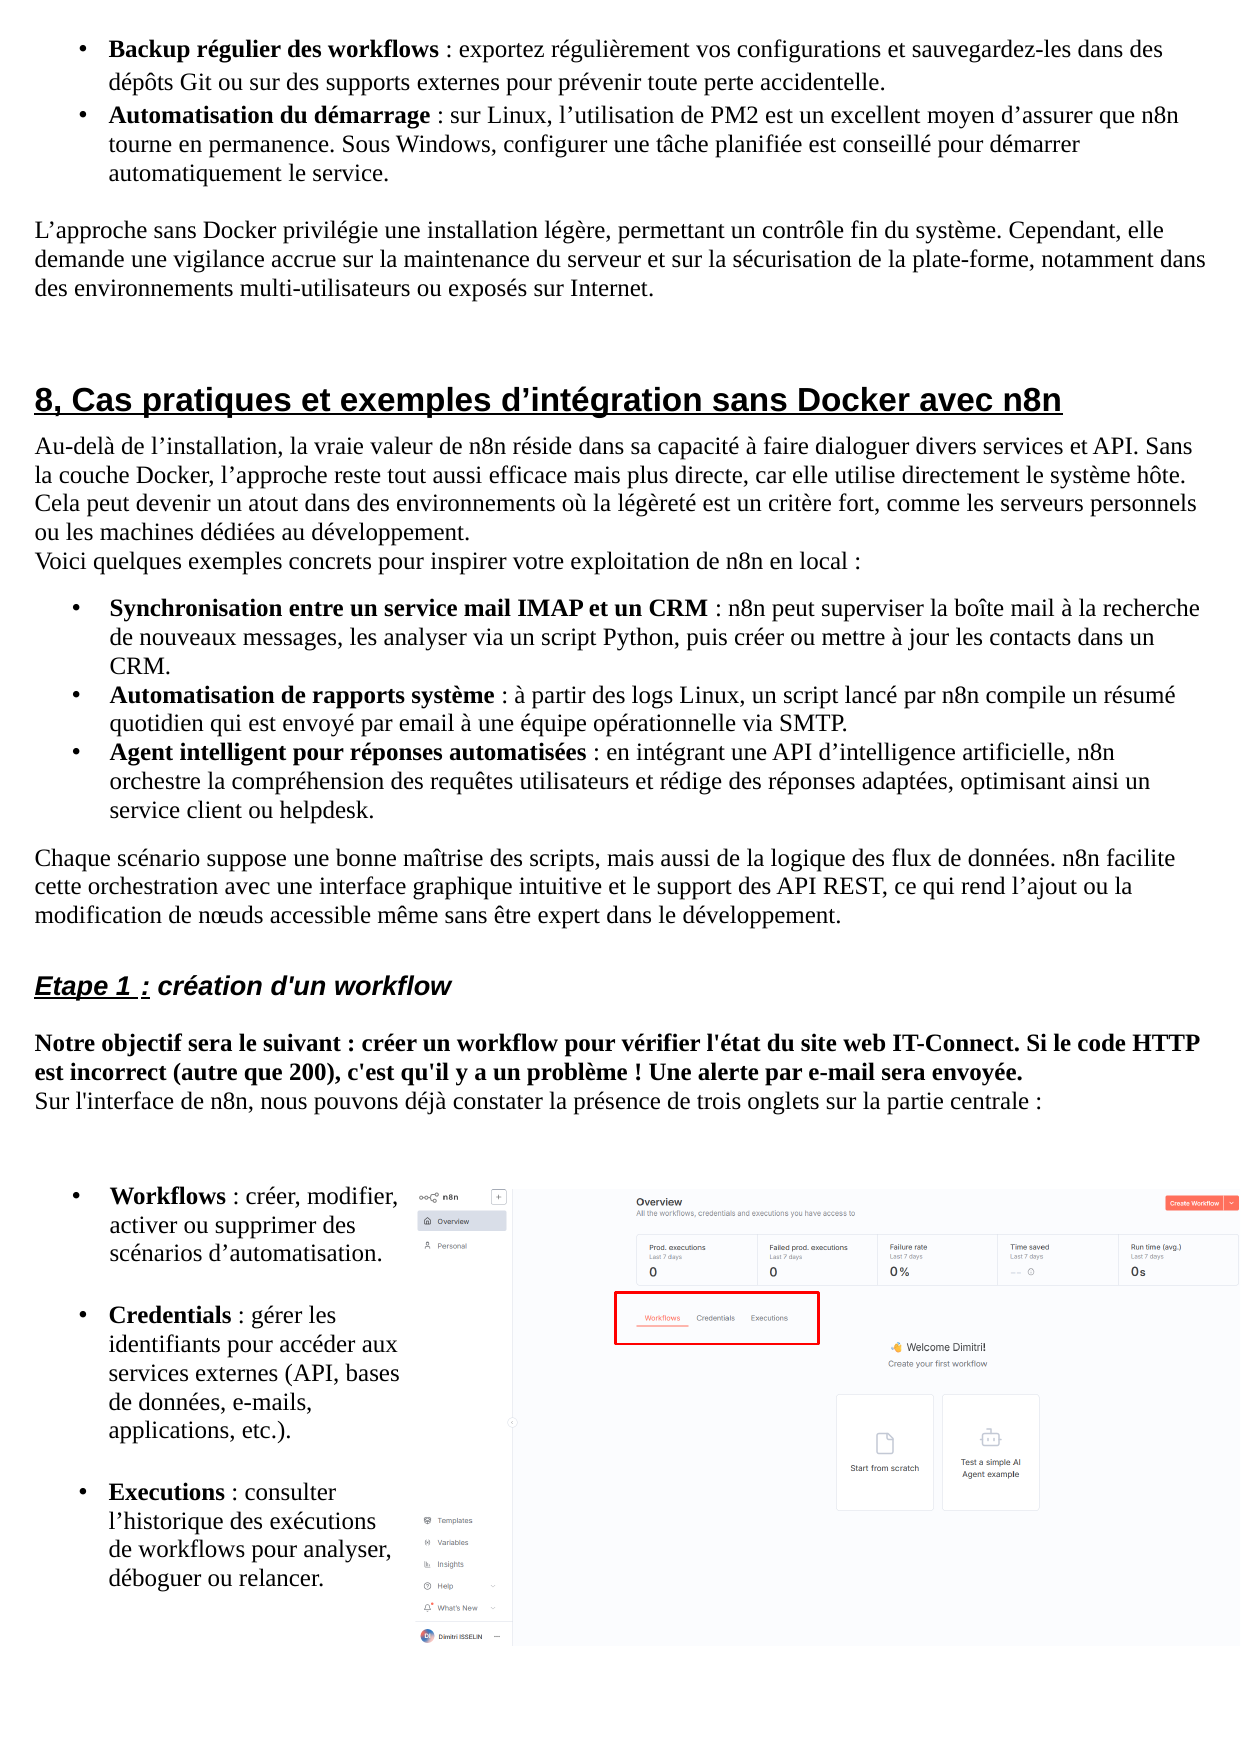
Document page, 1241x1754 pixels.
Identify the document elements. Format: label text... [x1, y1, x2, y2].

list Automatisation du démarrage : sur Linux, l’utilisation de PM2 est un excellent moyen d’assurer que n8n tourne en permanence. Sous Windows, configurer une tâche planifiée est conseillé pour démarrer automatiquement le service. [79, 100, 1209, 187]
text Voici quelques exemples concrets pour inspirer votre exploitation de n8n en local : [34, 546, 1209, 575]
list Workflows : créer, modifier, activer ou supprimer des scénarios d’automatisation. [72, 1181, 1209, 1267]
picture [415, 1189, 1241, 1646]
list Synchronisation entre un service mail IMAP et un CRM : n8n peut superviser la boîte mail à la recherche de nouveaux messages, les analyser via un script Python, puis créer ou mettre à jour les contacts dans un CRM. [72, 593, 1209, 680]
list Agent intelligent pour réponses automatisées : en intégrant une API d’intelligence artificielle, n8n orchestre la compréhension des requêtes utilisateurs et rédige des réponses adaptées, optimisant ainsi un service client ou helpdesk. [72, 737, 1209, 823]
subtitle 8, Cas pratiques et exemples d’intégration sans Docker avec n8n [34, 380, 1209, 418]
list Credentials : gérer les identifiants pour accéder aux services externes (API, bases de données, e-mails, applications, etc.). [79, 1300, 415, 1444]
list de workflows pour analyser, déboguer ou relancer. [79, 1534, 415, 1592]
text Chaque scénario suppose une bonne maîtrise des scripts, mais aussi de la logique des flux de données. n8n facilite cette orchestration avec une interface graphique intuitive et le support des API REST, ce qui rend l’ajout ou la modification de nœuds accessible même sans être expert dans le développement. [34, 843, 1209, 929]
list Executions : consulter l’historique des exécutions [79, 1477, 415, 1534]
text Au-delà de l’installation, la vraie valeur de n8n réside dans sa capacité à faire dialoguer divers services et API. Sans la couche Docker, l’approche reste tout aussi efficace mais plus directe, car elle utilise directement le système hôte. Cela peut devenir un atout dans des environnements où la légèreté est un critère fort, comme les serveurs personnels ou les machines dédiées au développement. [34, 431, 1209, 546]
text L’approche sans Docker privilégie une installation légère, permettant un contrôle fin du système. Cependant, elle demande une vigilance accrue sur la maintenance du serveur et sur la sécurisation de la plate-forme, notamment dans des environnements multi-utilisateurs ou exposés sur Internet. [34, 215, 1209, 302]
text Notre objectif sera le suivant : créer un workflow pour vérifier l'état du site web IT-Connect. Si le code HTTP est incorrect (autre que 200), c'est qu'il y a un problème ! Une alerte par e-mail sera envoyée. [34, 1028, 1209, 1086]
list Automatisation de rapports système : à partir des logs Linux, un script lancé par n8n compile un résumé quotidien qui est envoyé par email à une équipe opérationnelle via SMTP. [72, 680, 1209, 737]
subtitle Etape 1 : création d'un workflow [34, 970, 1209, 1001]
text Sur l'interface de n8n, nous pouvons déjà constater la présence de trois onglets sur la partie centrale : [34, 1086, 1209, 1114]
list Backup régulier des workflows : exportez régulièrement vos configurations et sauvegardez-les dans des dépôts Git ou sur des supports externes pour prévenir toute perte accidentelle. [79, 34, 1209, 96]
